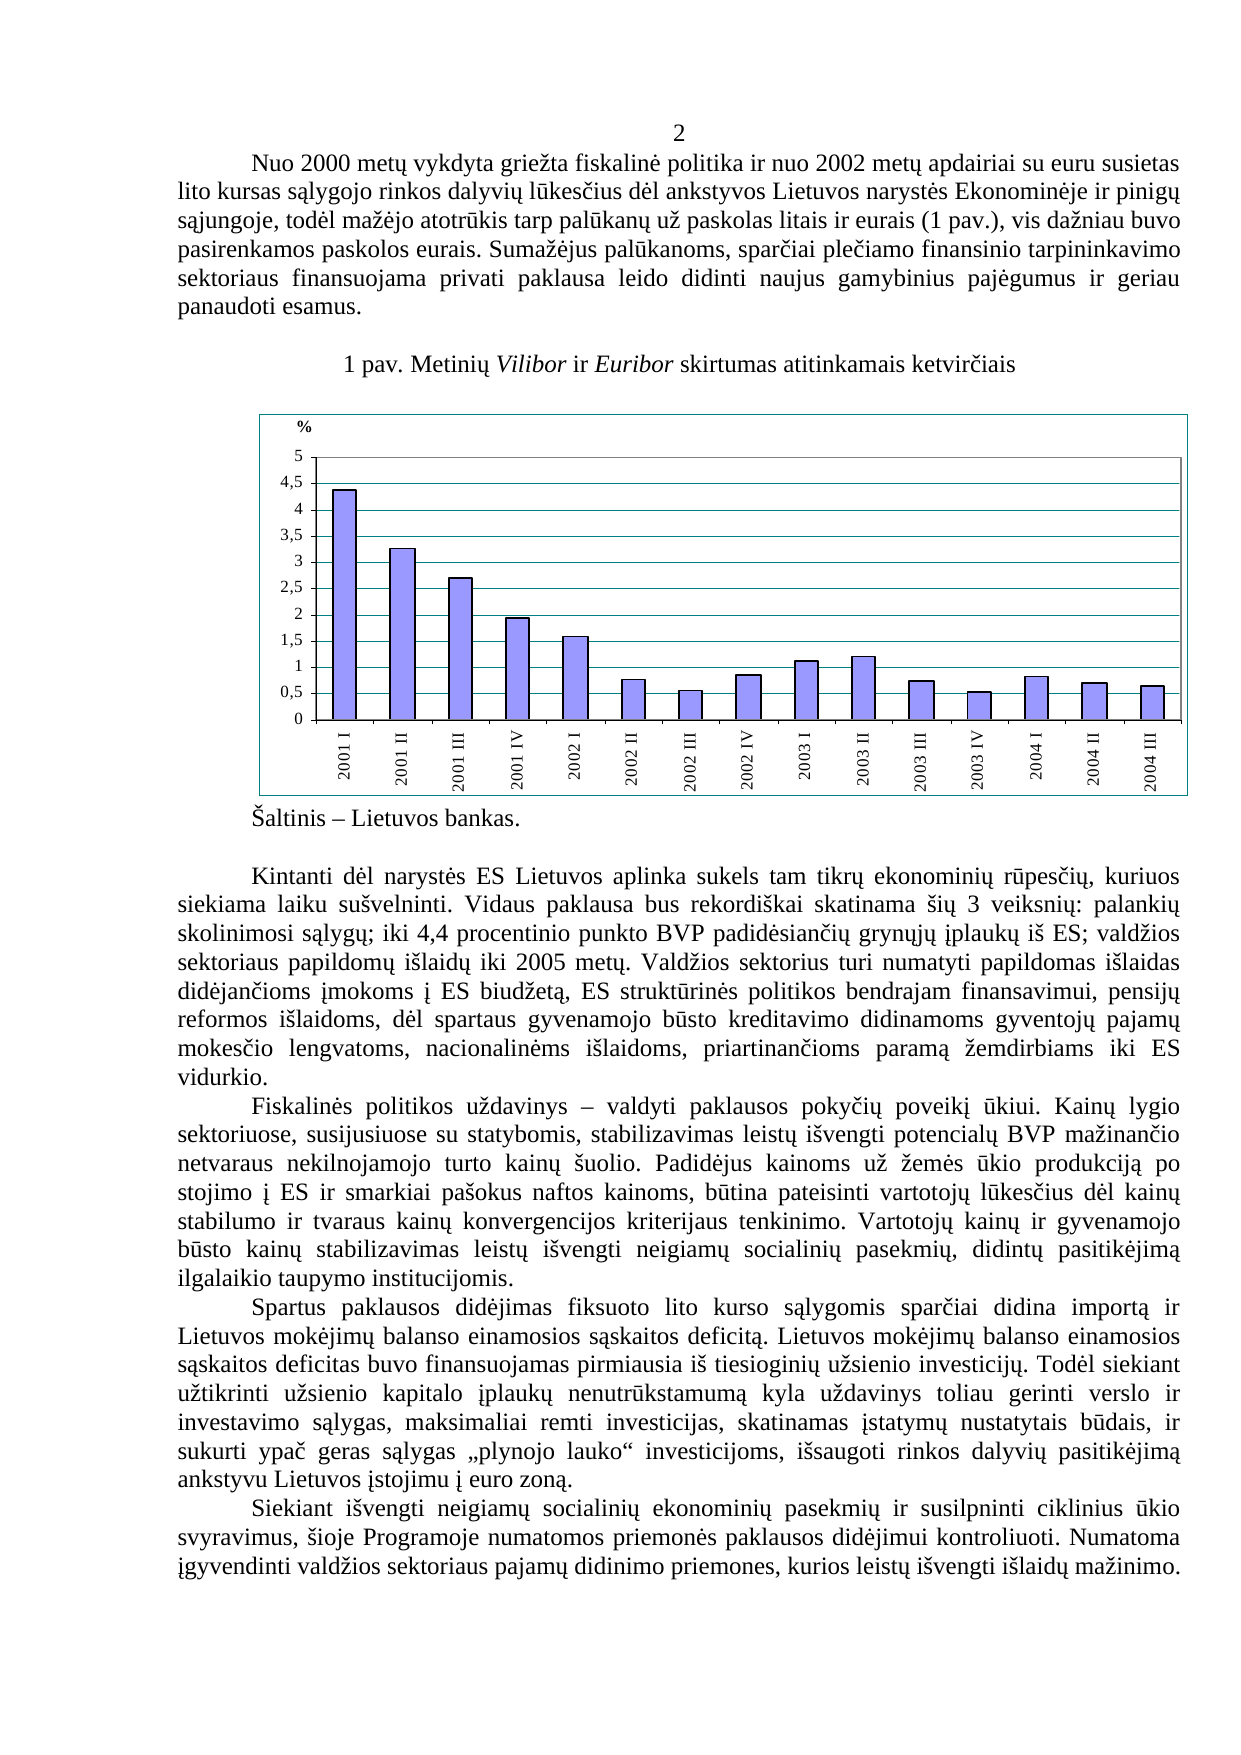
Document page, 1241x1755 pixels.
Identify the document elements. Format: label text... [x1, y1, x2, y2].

text Kintanti dėl narystės ES Lietuvos aplinka sukels tam tikrų ekonominių rūpesčių, kuriuos siekiama laiku sušvelninti. Vidaus paklausa bus rekordiškai skatinama šių 3 veiksnių: palankių skolinimosi sąlygų; iki 4,4 procentinio punkto BVP padidėsiančių grynųjų įplaukų iš ES; valdžios sektoriaus papildomų išlaidų iki 2005 metų. Valdžios sektorius turi numatyti papildomas išlaidas didėjančioms įmokoms į ES biudžetą, ES struktūrinės politikos bendrajam finansavimui, pensijų reformos išlaidoms, dėl spartaus gyvenamojo būsto kreditavimo didinamoms gyventojų pajamų mokesčio lengvatoms, nacionalinėms išlaidoms, priartinančioms paramą žemdirbiams iki ES vidurkio. [177, 861, 1181, 1091]
text Fiskalinės politikos uždavinys – valdyti paklausos pokyčių poveikį ūkiui. Kainų lygio sektoriuose, susijusiuose su statybomis, stabilizavimas leistų išvengti potencialų BVP mažinančio netvaraus nekilnojamojo turto kainų šuolio. Padidėjus kainoms už žemės ūkio produkciją po stojimo į ES ir smarkiai pašokus naftos kainoms, būtina pateisinti vartotojų lūkesčius dėl kainų stabilumo ir tvaraus kainų konvergencijos kriterijaus tenkinimo. Vartotojų kainų ir gyvenamojo būsto kainų stabilizavimas leistų išvengti neigiamų socialinių pasekmių, didintų pasitikėjimą ilgalaikio taupymo institucijomis. [177, 1091, 1181, 1292]
text Spartus paklausos didėjimas fiksuoto lito kurso sąlygomis sparčiai didina importą ir Lietuvos mokėjimų balanso einamosios sąskaitos deficitą. Lietuvos mokėjimų balanso einamosios sąskaitos deficitas buvo finansuojamas pirmiausia iš tiesioginių užsienio investicijų. Todėl siekiant užtikrinti užsienio kapitalo įplaukų nenutrūkstamumą kyla uždavinys toliau gerinti verslo ir investavimo sąlygas, maksimaliai remti investicijas, skatinamas įstatymų nustatytais būdais, ir sukurti ypač geras sąlygas „plynojo lauko“ investicijoms, išsaugoti rinkos dalyvių pasitikėjimą ankstyvu Lietuvos įstojimu į euro zoną. [177, 1292, 1181, 1493]
text 1 pav. Metinių Vilibor ir Euribor skirtumas atitinkamais ketvirčiais [177, 349, 1181, 378]
text Šaltinis – Lietuvos bankas. [177, 803, 1181, 832]
text Nuo 2000 metų vykdyta griežta fiskalinė politika ir nuo 2002 metų apdairiai su euru susietas lito kursas sąlygojo rinkos dalyvių lūkesčius dėl ankstyvos Lietuvos narystės Ekonominėje ir pinigų sąjungoje, todėl mažėjo atotrūkis tarp palūkanų už paskolas litais ir eurais (1 pav.), vis dažniau buvo pasirenkamos paskolos eurais. Sumažėjus palūkanoms, sparčiai plečiamo finansinio tarpininkavimo sektoriaus finansuojama privati paklausa leido didinti naujus gamybinius pajėgumus ir geriau panaudoti esamus. [177, 148, 1181, 320]
text Siekiant išvengti neigiamų socialinių ekonominių pasekmių ir susilpninti ciklinius ūkio svyravimus, šioje Programoje numatomos priemonės paklausos didėjimui kontroliuoti. Numatoma įgyvendinti valdžios sektoriaus pajamų didinimo priemones, kurios leistų išvengti išlaidų mažinimo. [177, 1493, 1181, 1579]
